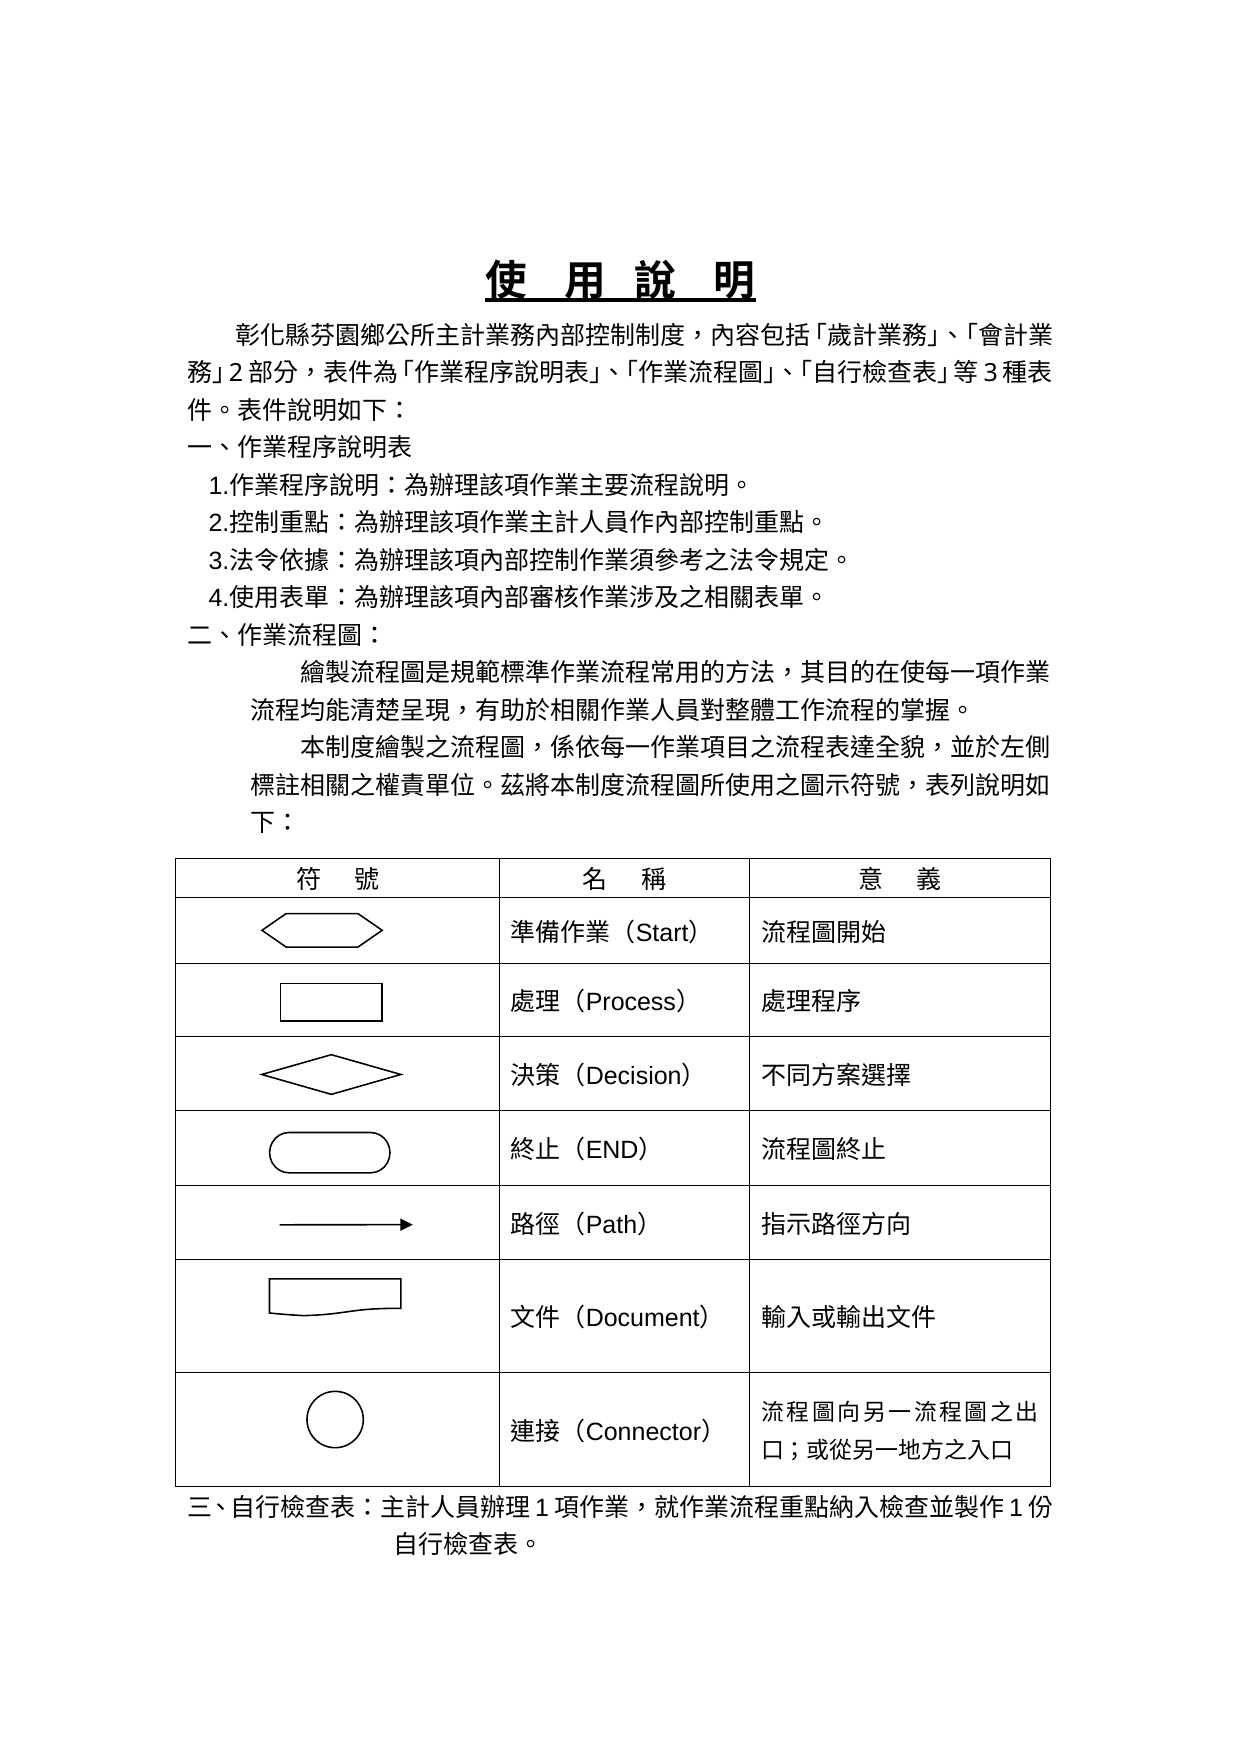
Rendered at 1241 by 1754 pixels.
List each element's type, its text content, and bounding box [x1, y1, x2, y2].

text 4.使用表單：為辦理該項內部審核作業涉及之相關表單。 [187, 577, 1053, 614]
text 一、作業程序說明表 [187, 427, 1053, 464]
text 本制度繪製之流程圖，係依每一作業項目之流程表達全貌，並於左側標註相關之權責單位。茲將本制度流程圖所使用之圖示符號，表列說明如下： [250, 727, 1053, 839]
table_header 符 號 [176, 859, 499, 897]
table_cell 處理程序 [750, 964, 1050, 1036]
text 1.作業程序說明：為辦理該項作業主要流程說明。 [187, 464, 1053, 502]
table_header 名 稱 [500, 859, 749, 897]
text 三、自行檢查表：主計人員辦理1項作業，就作業流程重點納入檢查並製作1份自行檢查表。 [187, 1487, 1053, 1562]
table_cell 流程圖終止 [750, 1111, 1050, 1185]
table_cell 流程圖向另一流程圖之出口；或從另一地方之入口 [750, 1373, 1050, 1486]
table_cell 文件（Document） [500, 1260, 749, 1372]
table_cell 連接（Connector） [500, 1373, 749, 1486]
table_cell 流程圖開始 [750, 898, 1050, 962]
text 2.控制重點：為辦理該項作業主計人員作內部控制重點。 [187, 502, 1053, 539]
table_cell 指示路徑方向 [750, 1186, 1050, 1259]
table_cell [176, 1373, 499, 1486]
table_cell 路徑（Path） [500, 1186, 749, 1259]
text 3.法令依據：為辦理該項內部控制作業須參考之法令規定。 [187, 539, 1053, 577]
table_cell 處理（Process） [500, 964, 749, 1036]
table_cell 決策（Decision） [500, 1037, 749, 1110]
table_cell 終止（END） [500, 1111, 749, 1185]
table_cell [176, 1260, 499, 1372]
table_cell [176, 1111, 499, 1185]
table_cell [176, 898, 499, 962]
text 繪製流程圖是規範標準作業流程常用的方法，其目的在使每一項作業流程均能清楚呈現，有助於相關作業人員對整體工作流程的掌握。 [250, 652, 1053, 727]
text 使 用 說 明 [187, 239, 1053, 314]
table_header 意 義 [750, 859, 1050, 897]
table_cell [176, 964, 499, 1036]
table_cell [176, 1037, 499, 1110]
text 二、作業流程圖： [187, 614, 1053, 652]
table_cell 輸入或輸出文件 [750, 1260, 1050, 1372]
text 彰化縣芬園鄉公所主計業務內部控制制度，內容包括「歲計業務」、「會計業務」2部分，表件為「作業程序說明表」、「作業流程圖」、「自行檢查表」等3種表件。表件說明如下： [187, 314, 1053, 427]
table_cell 不同方案選擇 [750, 1037, 1050, 1110]
table_cell [176, 1186, 499, 1259]
table_cell 準備作業（Start） [500, 898, 749, 962]
